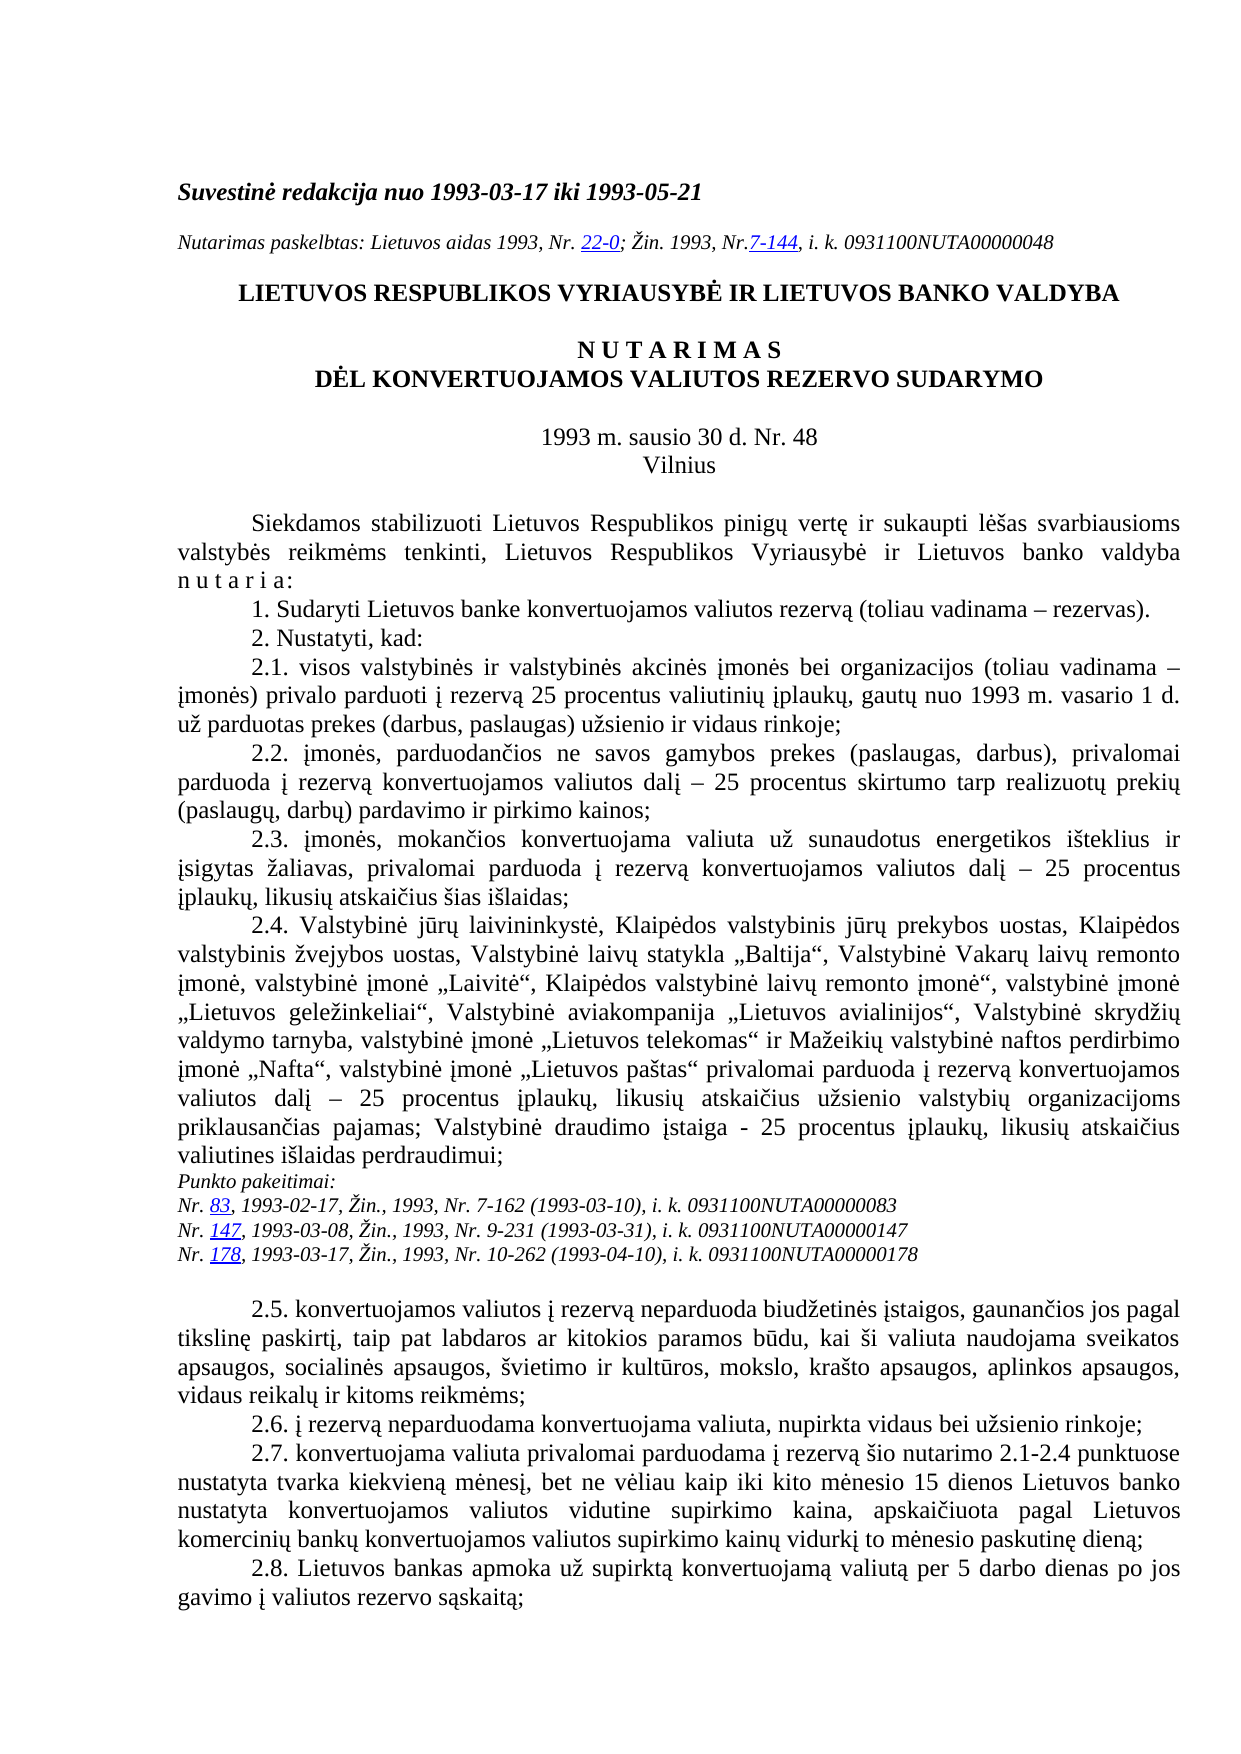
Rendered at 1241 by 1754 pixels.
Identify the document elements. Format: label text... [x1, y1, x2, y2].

text 2.4. Valstybinė jūrų laivininkystė, Klaipėdos valstybinis jūrų prekybos uostas, Klaipėdos valstybinis žvejybos uostas, Valstybinė laivų statykla „Baltija“, Valstybinė Vakarų laivų remonto įmonė, valstybinė įmonė „Laivitė“, Klaipėdos valstybinė laivų remonto įmonė“, valstybinė įmonė „Lietuvos geležinkeliai“, Valstybinė aviakompanija „Lietuvos avialinijos“, Valstybinė skrydžių valdymo tarnyba, valstybinė įmonė „Lietuvos telekomas“ ir Mažeikių valstybinė naftos perdirbimo įmonė „Nafta“, valstybinė įmonė „Lietuvos paštas“ privalomai parduoda į rezervą konvertuojamos valiutos dalį – 25 procentus įplaukų, likusių atskaičius užsienio valstybių organizacijoms priklausančias pajamas; Valstybinė draudimo įstaiga - 25 procentus įplaukų, likusių atskaičius valiutines išlaidas perdraudimui; [177, 911, 1181, 1169]
text 1. Sudaryti Lietuvos banke konvertuojamos valiutos rezervą (toliau vadinama – rezervas). [177, 594, 1181, 623]
text 2.6. į rezervą neparduodama konvertuojama valiuta, nupirkta vidaus bei užsienio rinkoje; [177, 1409, 1181, 1438]
text 2.3. įmonės, mokančios konvertuojama valiuta už sunaudotus energetikos išteklius ir įsigytas žaliavas, privalomai parduoda į rezervą konvertuojamos valiutos dalį – 25 procentus įplaukų, likusių atskaičius šias išlaidas; [177, 824, 1181, 911]
text DĖL KONVERTUOJAMOS VALIUTOS REZERVO SUDARYMO [177, 364, 1181, 393]
text Nr. 178, 1993-03-17, Žin., 1993, Nr. 10-262 (1993-04-10), i. k. 0931100NUTA00000178 [177, 1242, 1181, 1266]
text 2.7. konvertuojama valiuta privalomai parduodama į rezervą šio nutarimo 2.1-2.4 punktuose nustatyta tvarka kiekvieną mėnesį, bet ne vėliau kaip iki kito mėnesio 15 dienos Lietuvos banko nustatyta konvertuojamos valiutos vidutine supirkimo kaina, apskaičiuota pagal Lietuvos komercinių bankų konvertuojamos valiutos supirkimo kainų vidurkį to mėnesio paskutinę dieną; [177, 1438, 1181, 1553]
text Vilnius [177, 451, 1181, 479]
text LIETUVOS RESPUBLIKOS VYRIAUSYBĖ IR LIETUVOS BANKO VALDYBA [177, 278, 1181, 307]
text Nutarimas paskelbtas: Lietuvos aidas 1993, Nr. 22-0; Žin. 1993, Nr.7-144, i. k. 0931100NUTA00000048 [177, 230, 1181, 254]
text 2.2. įmonės, parduodančios ne savos gamybos prekes (paslaugas, darbus), privalomai parduoda į rezervą konvertuojamos valiutos dalį – 25 procentus skirtumo tarp realizuotų prekių (paslaugų, darbų) pardavimo ir pirkimo kainos; [177, 738, 1181, 824]
text 2.8. Lietuvos bankas apmoka už supirktą konvertuojamą valiutą per 5 darbo dienas po jos gavimo į valiutos rezervo sąskaitą; [177, 1553, 1181, 1611]
text Suvestinė redakcija nuo 1993-03-17 iki 1993-05-21 [177, 177, 1181, 206]
text 1993 m. sausio 30 d. Nr. 48 [177, 422, 1181, 451]
text 2.1. visos valstybinės ir valstybinės akcinės įmonės bei organizacijos (toliau vadinama – įmonės) privalo parduoti į rezervą 25 procentus valiutinių įplaukų, gautų nuo 1993 m. vasario 1 d. už parduotas prekes (darbus, paslaugas) užsienio ir vidaus rinkoje; [177, 652, 1181, 738]
text Nr. 147, 1993-03-08, Žin., 1993, Nr. 9-231 (1993-03-31), i. k. 0931100NUTA00000147 [177, 1217, 1181, 1242]
text 2.5. konvertuojamos valiutos į rezervą neparduoda biudžetinės įstaigos, gaunančios jos pagal tikslinę paskirtį, taip pat labdaros ar kitokios paramos būdu, kai ši valiuta naudojama sveikatos apsaugos, socialinės apsaugos, švietimo ir kultūros, mokslo, krašto apsaugos, aplinkos apsaugos, vidaus reikalų ir kitoms reikmėms; [177, 1294, 1181, 1409]
text Siekdamos stabilizuoti Lietuvos Respublikos pinigų vertę ir sukaupti lėšas svarbiausioms valstybės reikmėms tenkinti, Lietuvos Respublikos Vyriausybė ir Lietuvos banko valdyba nutaria: [177, 508, 1181, 594]
text 2. Nustatyti, kad: [177, 623, 1181, 652]
text Nr. 83, 1993-02-17, Žin., 1993, Nr. 7-162 (1993-03-10), i. k. 0931100NUTA00000083 [177, 1193, 1181, 1217]
text Punkto pakeitimai: [177, 1169, 1181, 1193]
text N U T A R I M A S [177, 336, 1181, 364]
